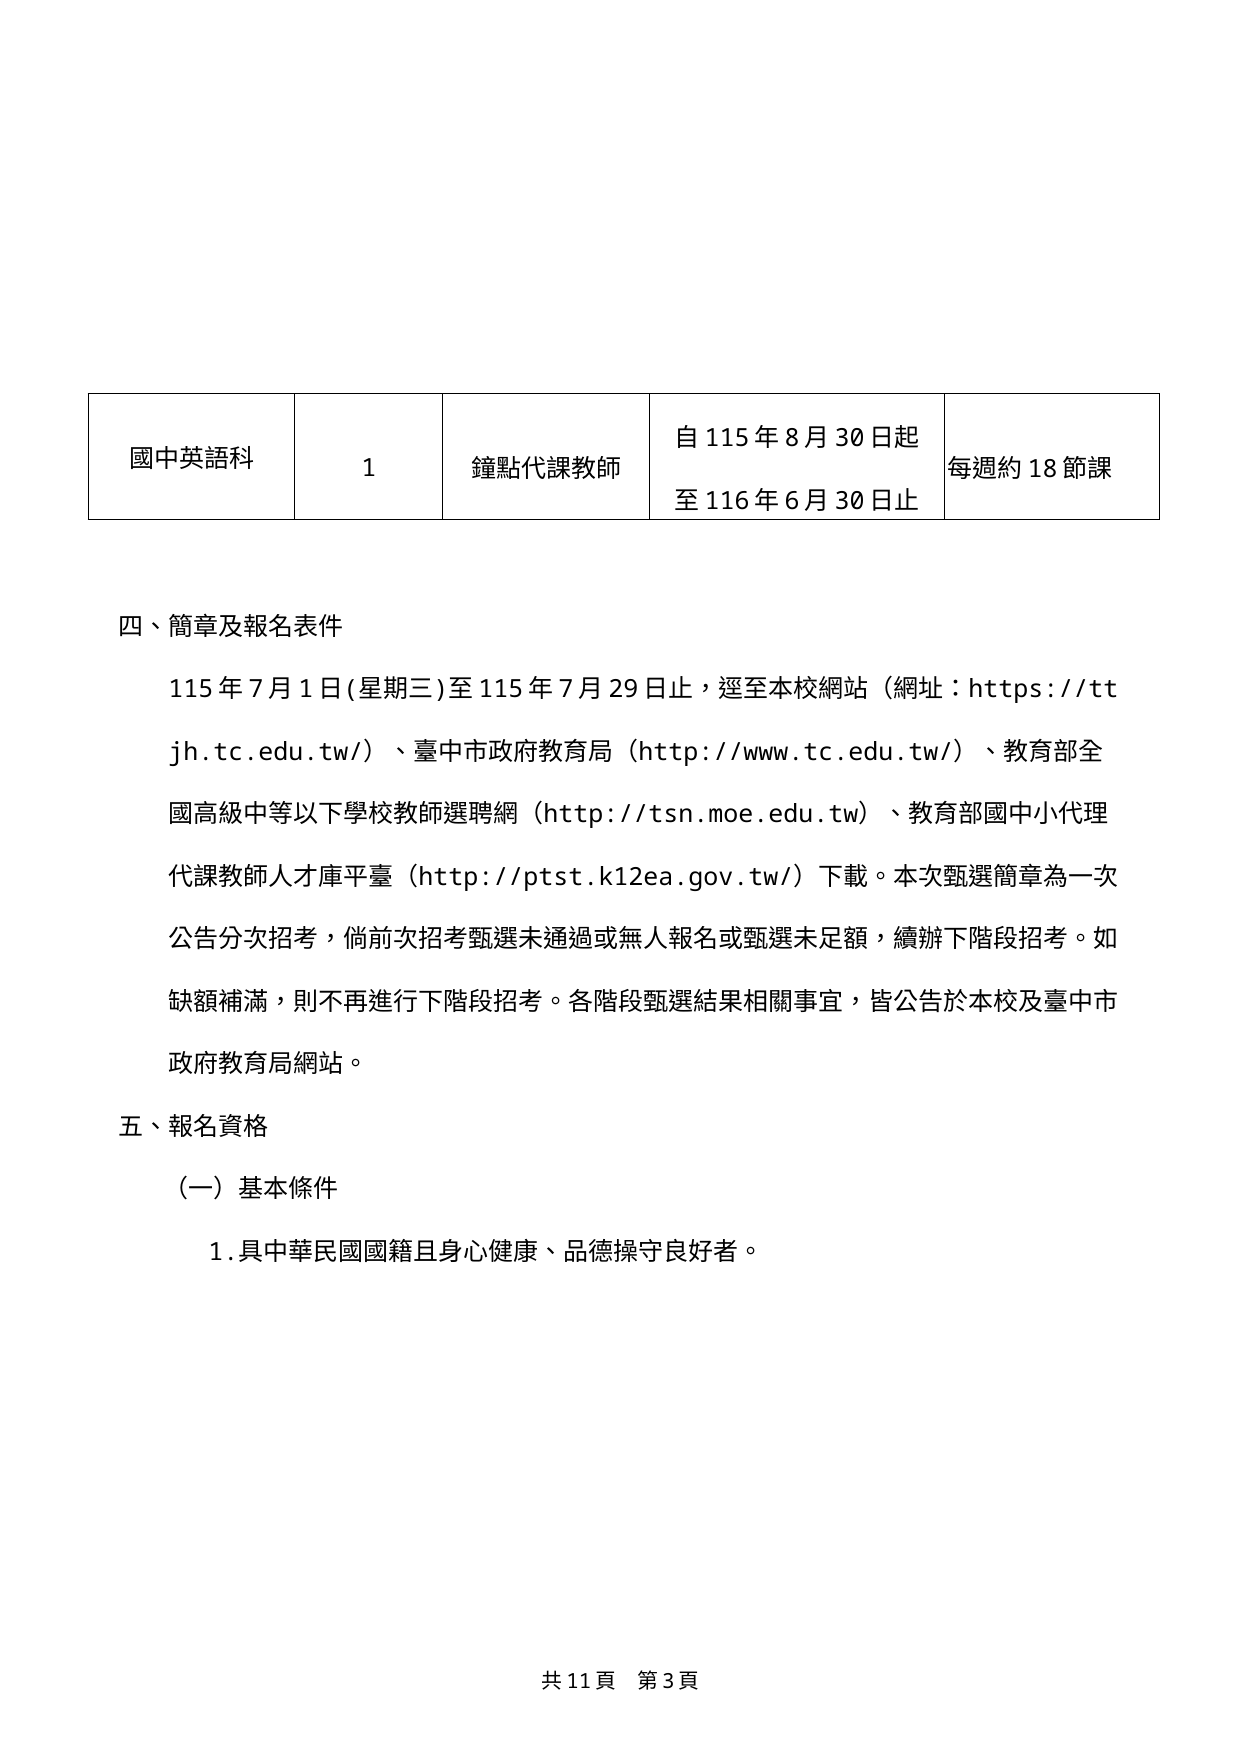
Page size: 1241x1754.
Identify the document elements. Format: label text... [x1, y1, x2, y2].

table_cell 自115年8月30日起 至116年6月30日止 [650, 394, 944, 519]
table_cell 每週約18節課 [945, 394, 1159, 519]
table_cell 鐘點代課教師 [443, 394, 649, 519]
text 四、簡章及報名表件 115年7月1日(星期三)至115年7月29日止，逕至本校網站（網址：https://ttjh.tc.edu.tw/）、臺中市政府教育局（http://www.tc.edu.tw/）、教育部全國高級中等以下學校教師選聘網（http://tsn.moe.edu.tw）、教育部國中小代理代課教師人才庫平臺（http://ptst.k12ea.gov.tw/）下載。本次甄選簡章為一次公告分次招考，倘前次招考甄選未通過或無人報名或甄選未足額，續辦下階段招考。如缺額補滿，則不再進行下階段招考。各階段甄選結果相關事宜，皆公告於本校及臺中市政府教育局網站。 [118, 583, 1122, 1083]
text 1.具中華民國國籍且身心健康、品德操守良好者。 [118, 1208, 1122, 1270]
text （一）基本條件 [118, 1145, 1122, 1208]
table_cell 1 [295, 394, 442, 519]
text 五、報名資格 [118, 1083, 1122, 1145]
table_cell 國中英語科 [89, 394, 294, 519]
